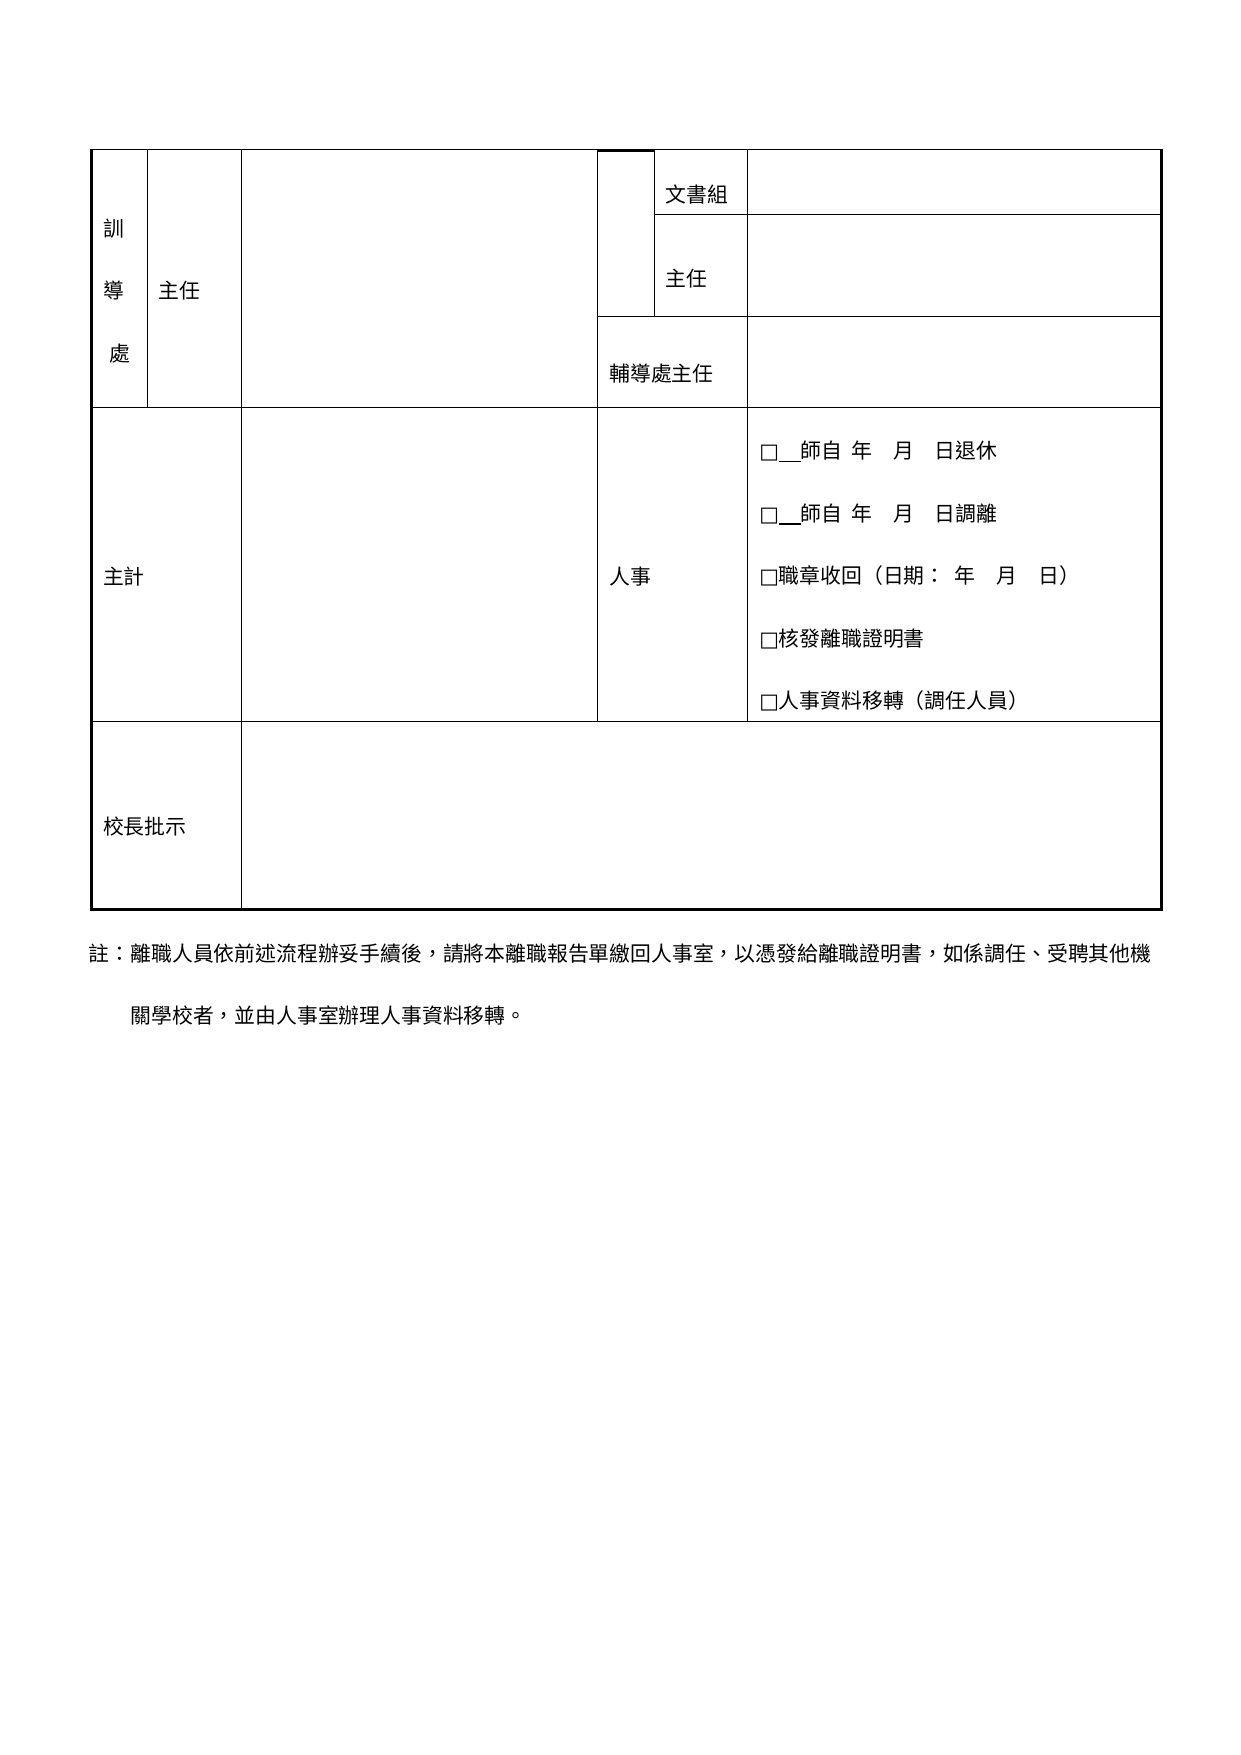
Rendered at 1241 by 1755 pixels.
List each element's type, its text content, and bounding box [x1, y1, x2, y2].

table_cell 主任 [148, 150, 241, 407]
text 註：離職人員依前述流程辦妥手續後，請將本離職報告單繳回人事室，以憑發給離職證明書，如係調任、受聘其他機關學校者，並由人事室辦理人事資料移轉。 [89, 911, 1152, 1036]
table_cell 輔導處主任 [598, 317, 747, 407]
table_cell [242, 722, 1160, 907]
table_cell 人事 [598, 408, 747, 721]
table_cell [598, 152, 654, 316]
table_cell 主計 [93, 408, 241, 721]
table_cell [748, 150, 1160, 214]
table_cell [242, 150, 597, 407]
table_cell 校長批示 [93, 722, 241, 907]
table_cell 文書組 [655, 150, 747, 214]
table_cell □ 師自 年 月 日退休 □ 師自 年 月 日調離 □職章收回（日期： 年 月 日） □核發離職證明書 □人事資料移轉（調任人員） [748, 408, 1160, 721]
table_cell [748, 215, 1160, 316]
table_cell [748, 317, 1160, 407]
table_cell 主任 [655, 215, 747, 316]
table_cell 訓 導 處 [93, 150, 147, 407]
table_cell [242, 408, 597, 721]
